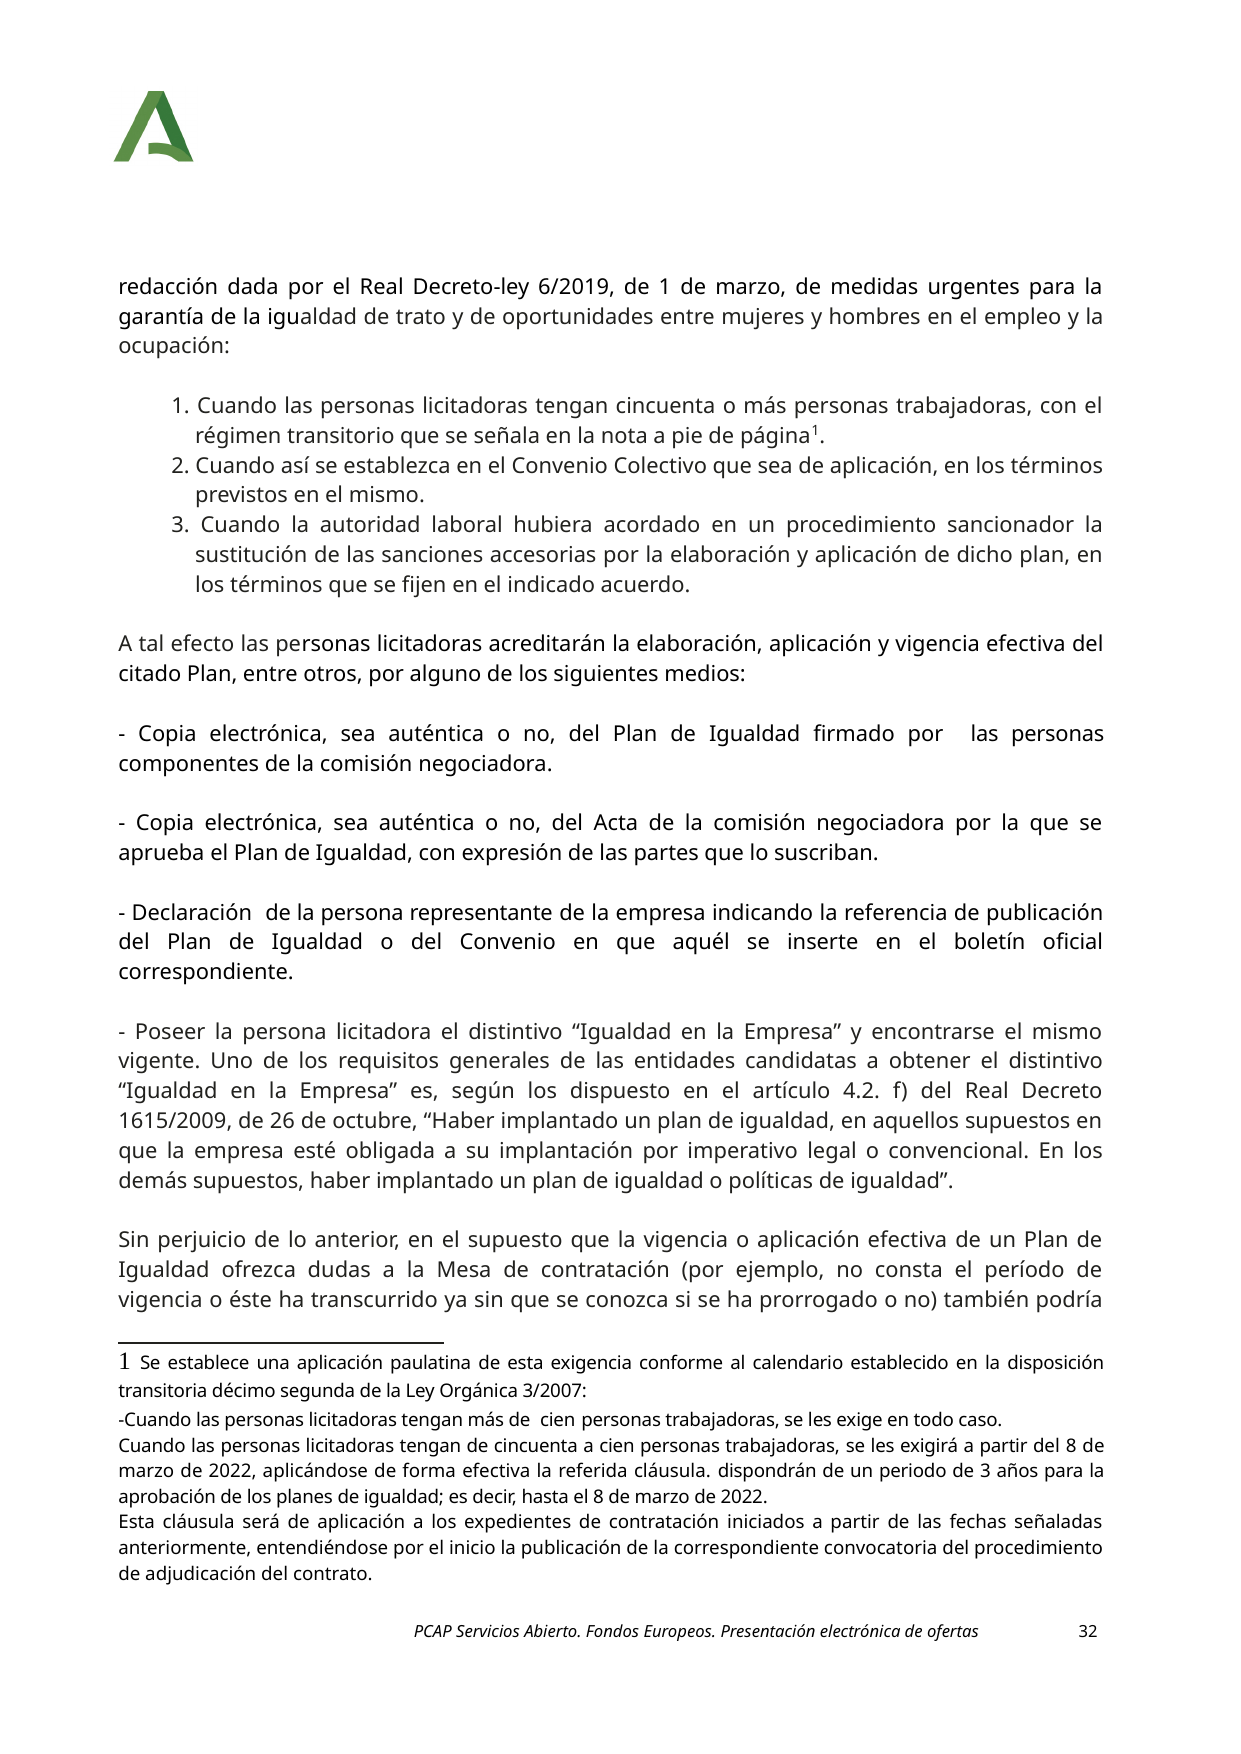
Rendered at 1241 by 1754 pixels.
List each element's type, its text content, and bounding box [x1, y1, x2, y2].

text 3. Cuando la autoridad laboral hubiera acordado en un procedimiento sancionador la sustitución de las sanciones accesorias por la elaboración y aplicación de dicho plan, en los términos que se fijen en el indicado acuerdo. [171, 509, 1104, 598]
text - Copia electrónica, sea auténtica o no, del Acta de la comisión negociadora por la que se aprueba el Plan de Igualdad, con expresión de las partes que lo suscriban. [118, 807, 1104, 867]
text A tal efecto las personas licitadoras acreditarán la elaboración, aplicación y vigencia efectiva del citado Plan, entre otros, por alguno de los siguientes medios: [118, 628, 1104, 688]
text - Poseer la persona licitadora el distintivo “Igualdad en la Empresa” y encontrarse el mismo vigente. Uno de los requisitos generales de las entidades candidatas a obtener el distintivo “Igualdad en la Empresa” es, según los dispuesto en el artículo 4.2. f) del Real Decreto 1615/2009, de 26 de octubre, “Haber implantado un plan de igualdad, en aquellos supuestos en que la empresa esté obligada a su implantación por imperativo legal o convencional. En los demás supuestos, haber implantado un plan de igualdad o políticas de igualdad”. [118, 1016, 1104, 1194]
text -Cuando las personas licitadoras tengan más de cien personas trabajadoras, se les exige en todo caso. [118, 1402, 1104, 1432]
text 1. Cuando las personas licitadoras tengan cincuenta o más personas trabajadoras, con el régimen transitorio que se señala en la nota a pie de página. [171, 390, 1104, 449]
text - Declaración de la persona representante de la empresa indicando la referencia de publicación del Plan de Igualdad o del Convenio en que aquél se inserte en el boletín oficial correspondiente. [118, 896, 1104, 986]
text Sin perjuicio de lo anterior, en el supuesto que la vigencia o aplicación efectiva de un Plan de Igualdad ofrezca dudas a la Mesa de contratación (por ejemplo, no consta el período de vigencia o éste ha transcurrido ya sin que se conozca si se ha prorrogado o no) también podría [118, 1224, 1104, 1313]
text - Copia electrónica, sea auténtica o no, del Plan de Igualdad firmado por las personas componentes de la comisión negociadora. [118, 718, 1104, 777]
text Esta cláusula será de aplicación a los expedientes de contratación iniciados a partir de las fechas señaladas anteriormente, entendiéndose por el inicio la publicación de la correspondiente convocatoria del procedimiento de adjudicación del contrato. [118, 1509, 1104, 1585]
list Se establece una aplicación paulatina de esta exigencia conforme al calendario establecido en la disposición transitoria décimo segunda de la Ley Orgánica 3/2007: [118, 1343, 1104, 1402]
text Cuando las personas licitadoras tengan de cincuenta a cien personas trabajadoras, se les exigirá a partir del 8 de marzo de 2022, aplicándose de forma efectiva la referida cláusula. dispondrán de un periodo de 3 años para la aprobación de los planes de igualdad; es decir, hasta el 8 de marzo de 2022. [118, 1432, 1104, 1509]
text 2. Cuando así se establezca en el Convenio Colectivo que sea de aplicación, en los términos previstos en el mismo. [171, 449, 1104, 509]
picture [109, 86, 198, 166]
text redacción dada por el Real Decreto-ley 6/2019, de 1 de marzo, de medidas urgentes para la garantía de la igualdad de trato y de oportunidades entre mujeres y hombres en el empleo y la ocupación: [118, 271, 1104, 360]
